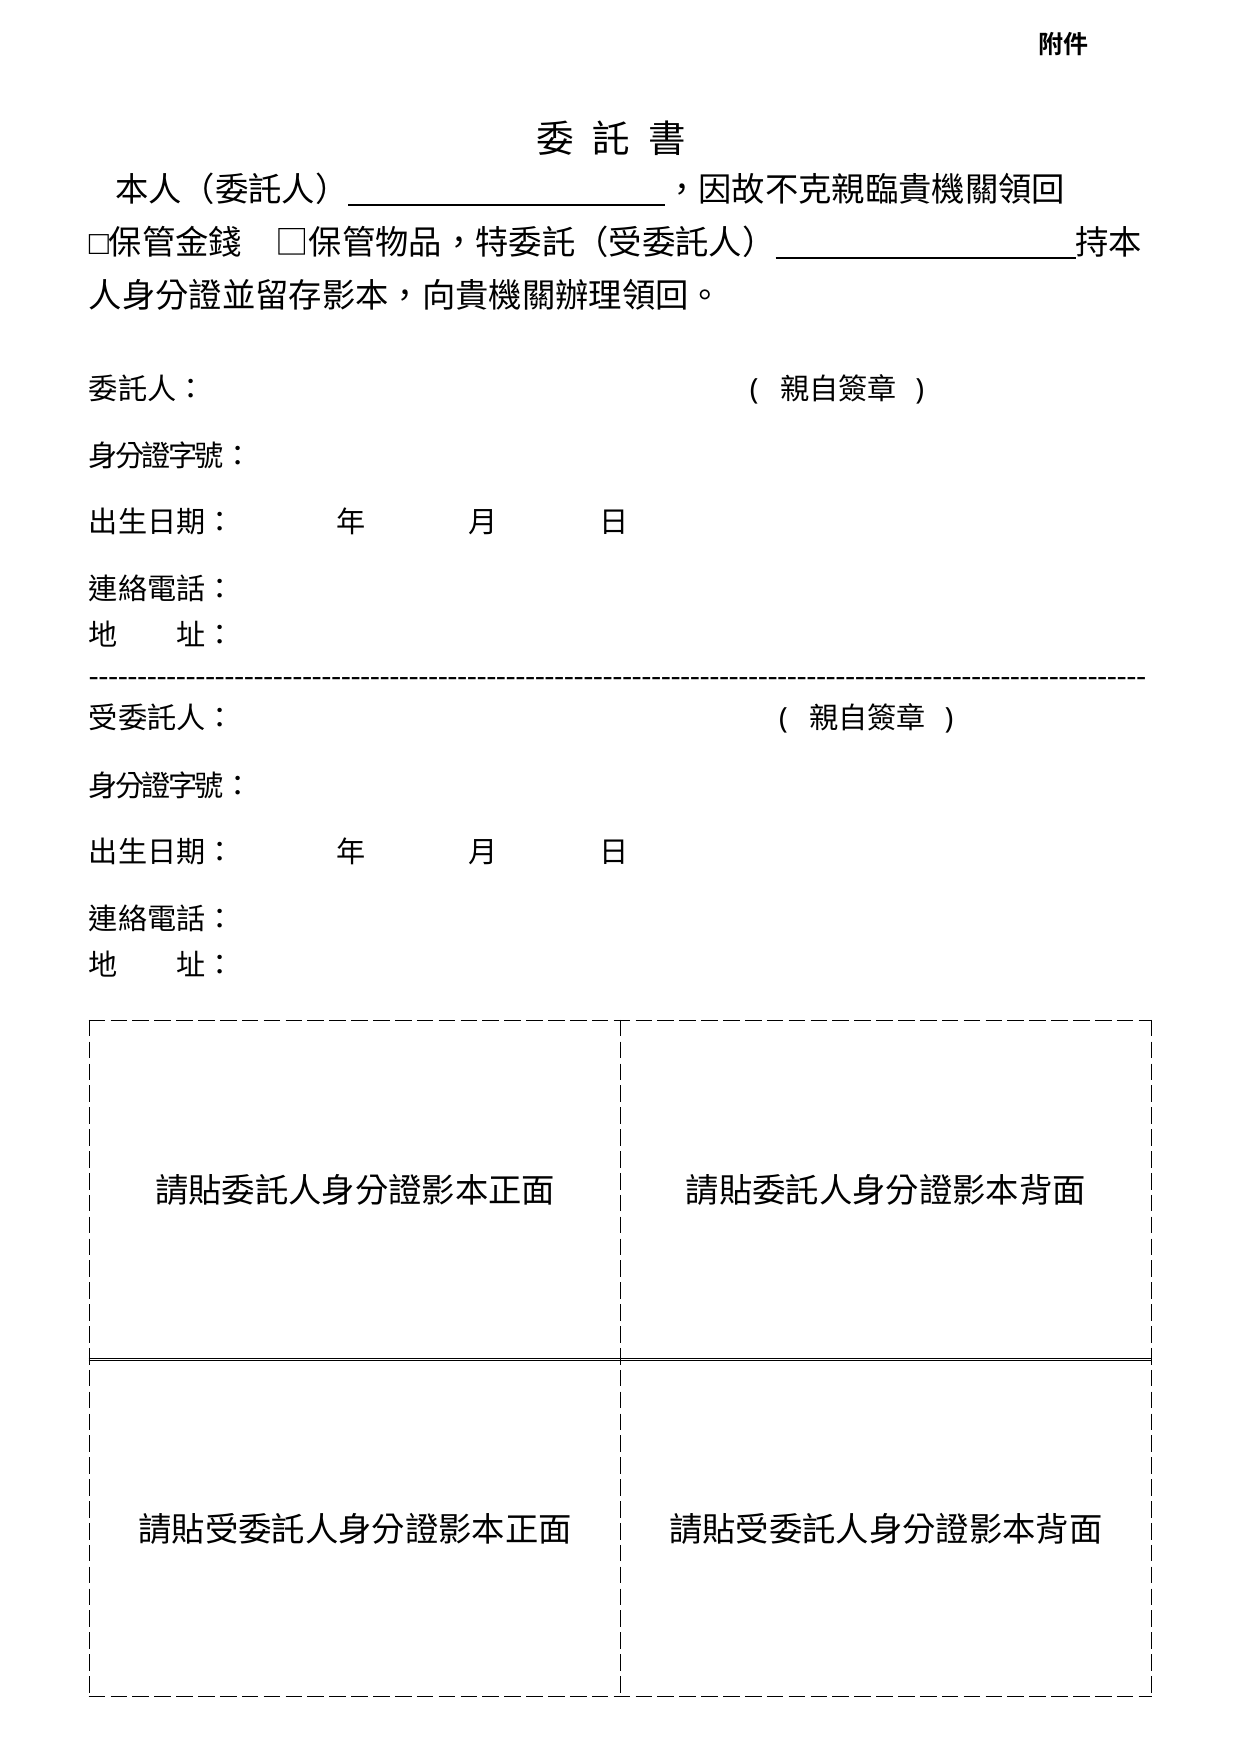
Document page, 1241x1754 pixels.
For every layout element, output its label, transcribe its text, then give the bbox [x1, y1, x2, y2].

text 連絡電話： [89, 545, 1152, 608]
text 連絡電話： [89, 875, 1152, 937]
text □保管金錢 □保管物品，特委託（受委託人） 持本人身分證並留存影本，向貴機關辦理領回。 [89, 216, 1152, 317]
text 身分證字號： [89, 412, 1152, 474]
table_cell 請貼受委託人身分證影本正面 [89, 1361, 620, 1696]
text 出生日期： 年 月 日 [89, 808, 1152, 871]
table_cell 請貼受委託人身分證影本背面 [620, 1361, 1151, 1696]
text 本人（委託人） ，因故不克親臨貴機關領回 [89, 162, 1152, 211]
text ------------------------------------------------------------------------------------------------------------- [89, 658, 1152, 692]
text 受委託人： ( 親自簽章 ) [89, 695, 1152, 737]
table_header 請貼委託人身分證影本背面 [620, 1020, 1151, 1358]
text 委託人： ( 親自簽章 ) [89, 365, 1152, 408]
text 地 址： [89, 942, 1152, 984]
text 出生日期： 年 月 日 [89, 478, 1152, 541]
text 地 址： [89, 612, 1152, 654]
text 身分證字號： [89, 742, 1152, 804]
text 委 託 書 [100, 94, 1140, 157]
table_header 請貼委託人身分證影本正面 [89, 1020, 620, 1358]
